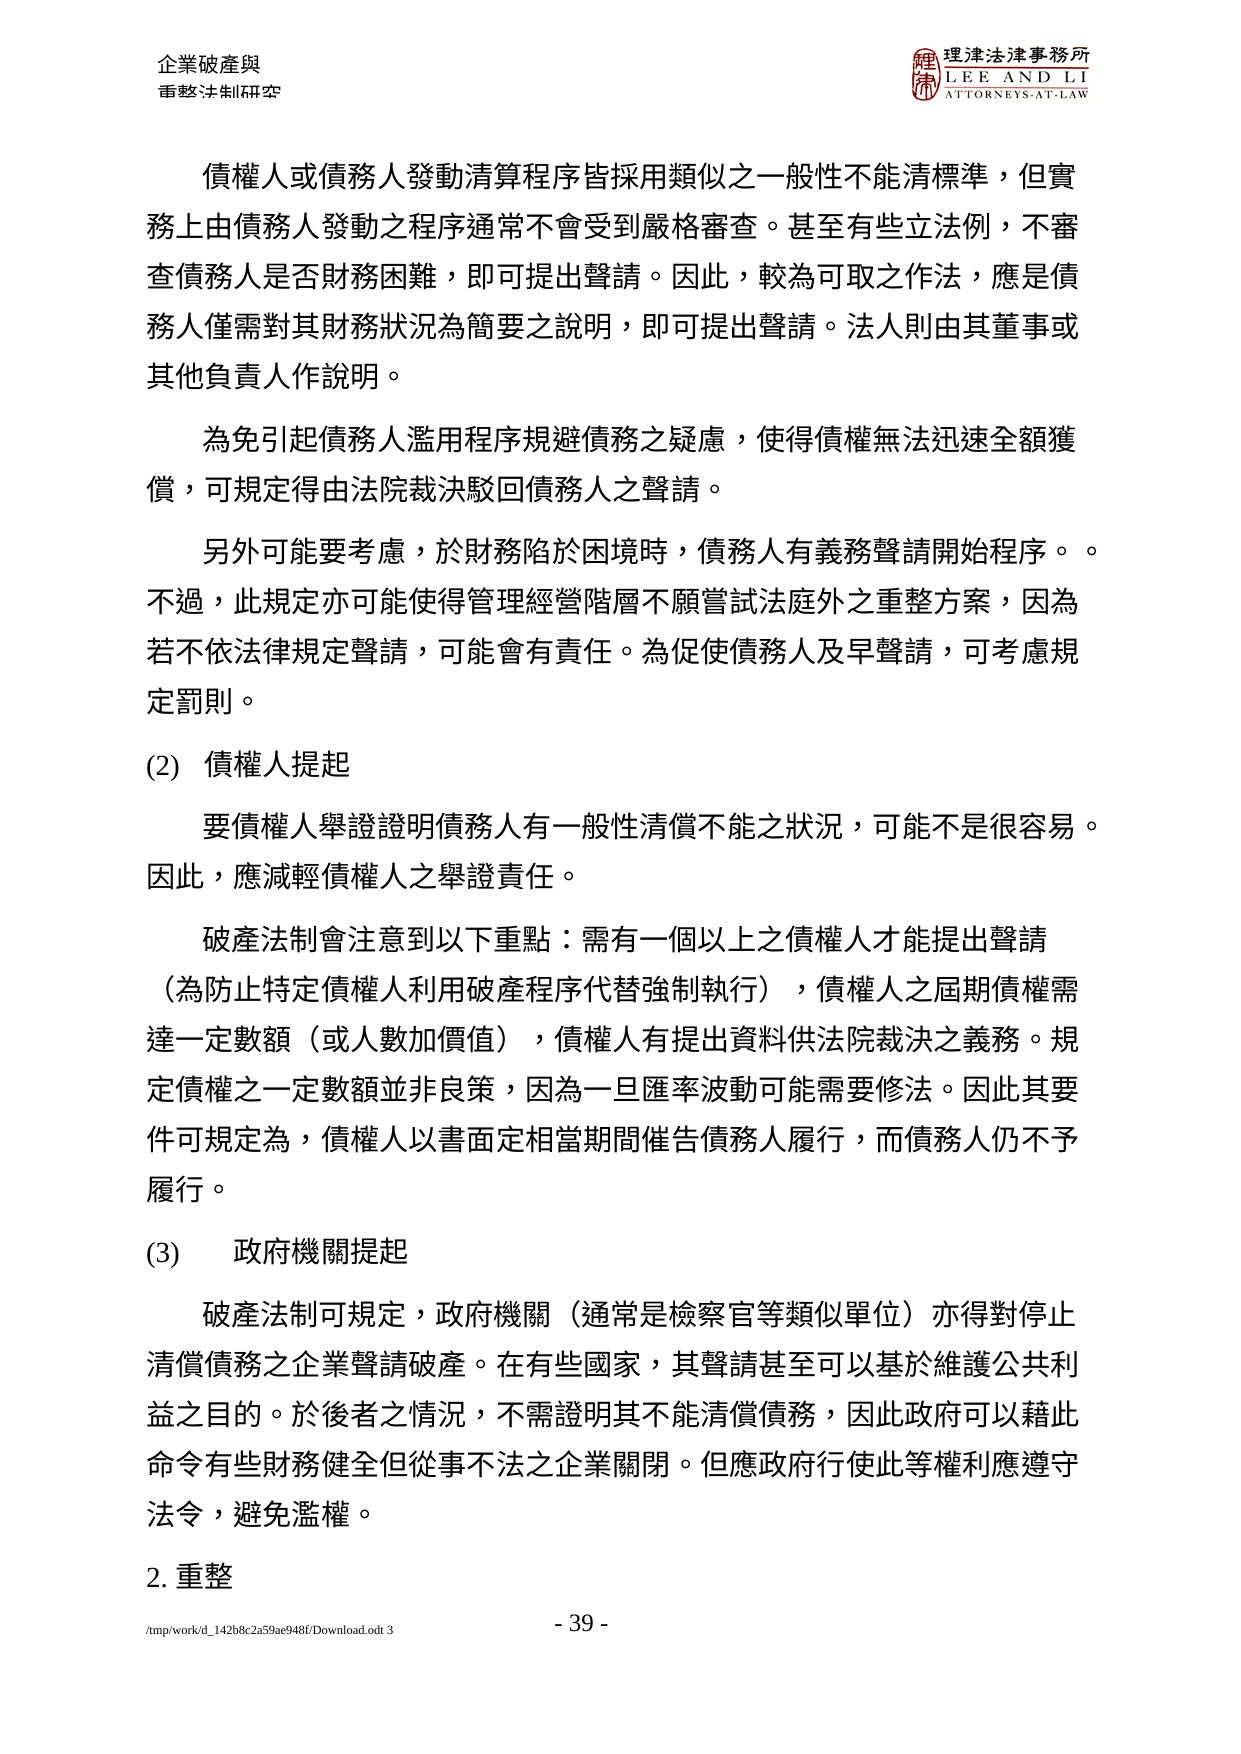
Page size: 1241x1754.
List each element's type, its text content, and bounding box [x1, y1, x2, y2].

text (2) 債權人提起 [146, 733, 1094, 783]
text 債權人或債務人發動清算程序皆採用類似之一般性不能清標準，但實務上由債務人發動之程序通常不會受到嚴格審查。甚至有些立法例，不審查債務人是否財務困難，即可提出聲請。因此，較為可取之作法，應是債務人僅需對其財務狀況為簡要之說明，即可提出聲請。法人則由其董事或其他負責人作說明。 [146, 146, 1094, 396]
text 另外可能要考慮，於財務陷於困境時，債務人有義務聲請開始程序。。不過，此規定亦可能使得管理經營階層不願嘗試法庭外之重整方案，因為若不依法律規定聲請，可能會有責任。為促使債務人及早聲請，可考慮規定罰則。 [146, 521, 1094, 721]
text 2. 重整 [146, 1546, 1094, 1596]
text 為免引起債務人濫用程序規避債務之疑慮，使得債權無法迅速全額獲償，可規定得由法院裁決駁回債務人之聲請。 [146, 408, 1094, 508]
text 破產法制會注意到以下重點：需有一個以上之債權人才能提出聲請（為防止特定債權人利用破產程序代替強制執行），債權人之屆期債權需達一定數額（或人數加價值），債權人有提出資料供法院裁決之義務。規定債權之一定數額並非良策，因為一旦匯率波動可能需要修法。因此其要件可規定為，債權人以書面定相當期間催告債務人履行，而債務人仍不予履行。 [146, 908, 1094, 1208]
text 要債權人舉證證明債務人有一般性清償不能之狀況，可能不是很容易。因此，應減輕債權人之舉證責任。 [146, 796, 1094, 896]
text 破產法制可規定，政府機關（通常是檢察官等類似單位）亦得對停止清償債務之企業聲請破產。在有些國家，其聲請甚至可以基於維護公共利益之目的。於後者之情況，不需證明其不能清償債務，因此政府可以藉此命令有些財務健全但從事不法之企業關閉。但應政府行使此等權利應遵守法令，避免濫權。 [146, 1283, 1094, 1533]
text (3) 政府機關提起 [146, 1221, 1094, 1271]
